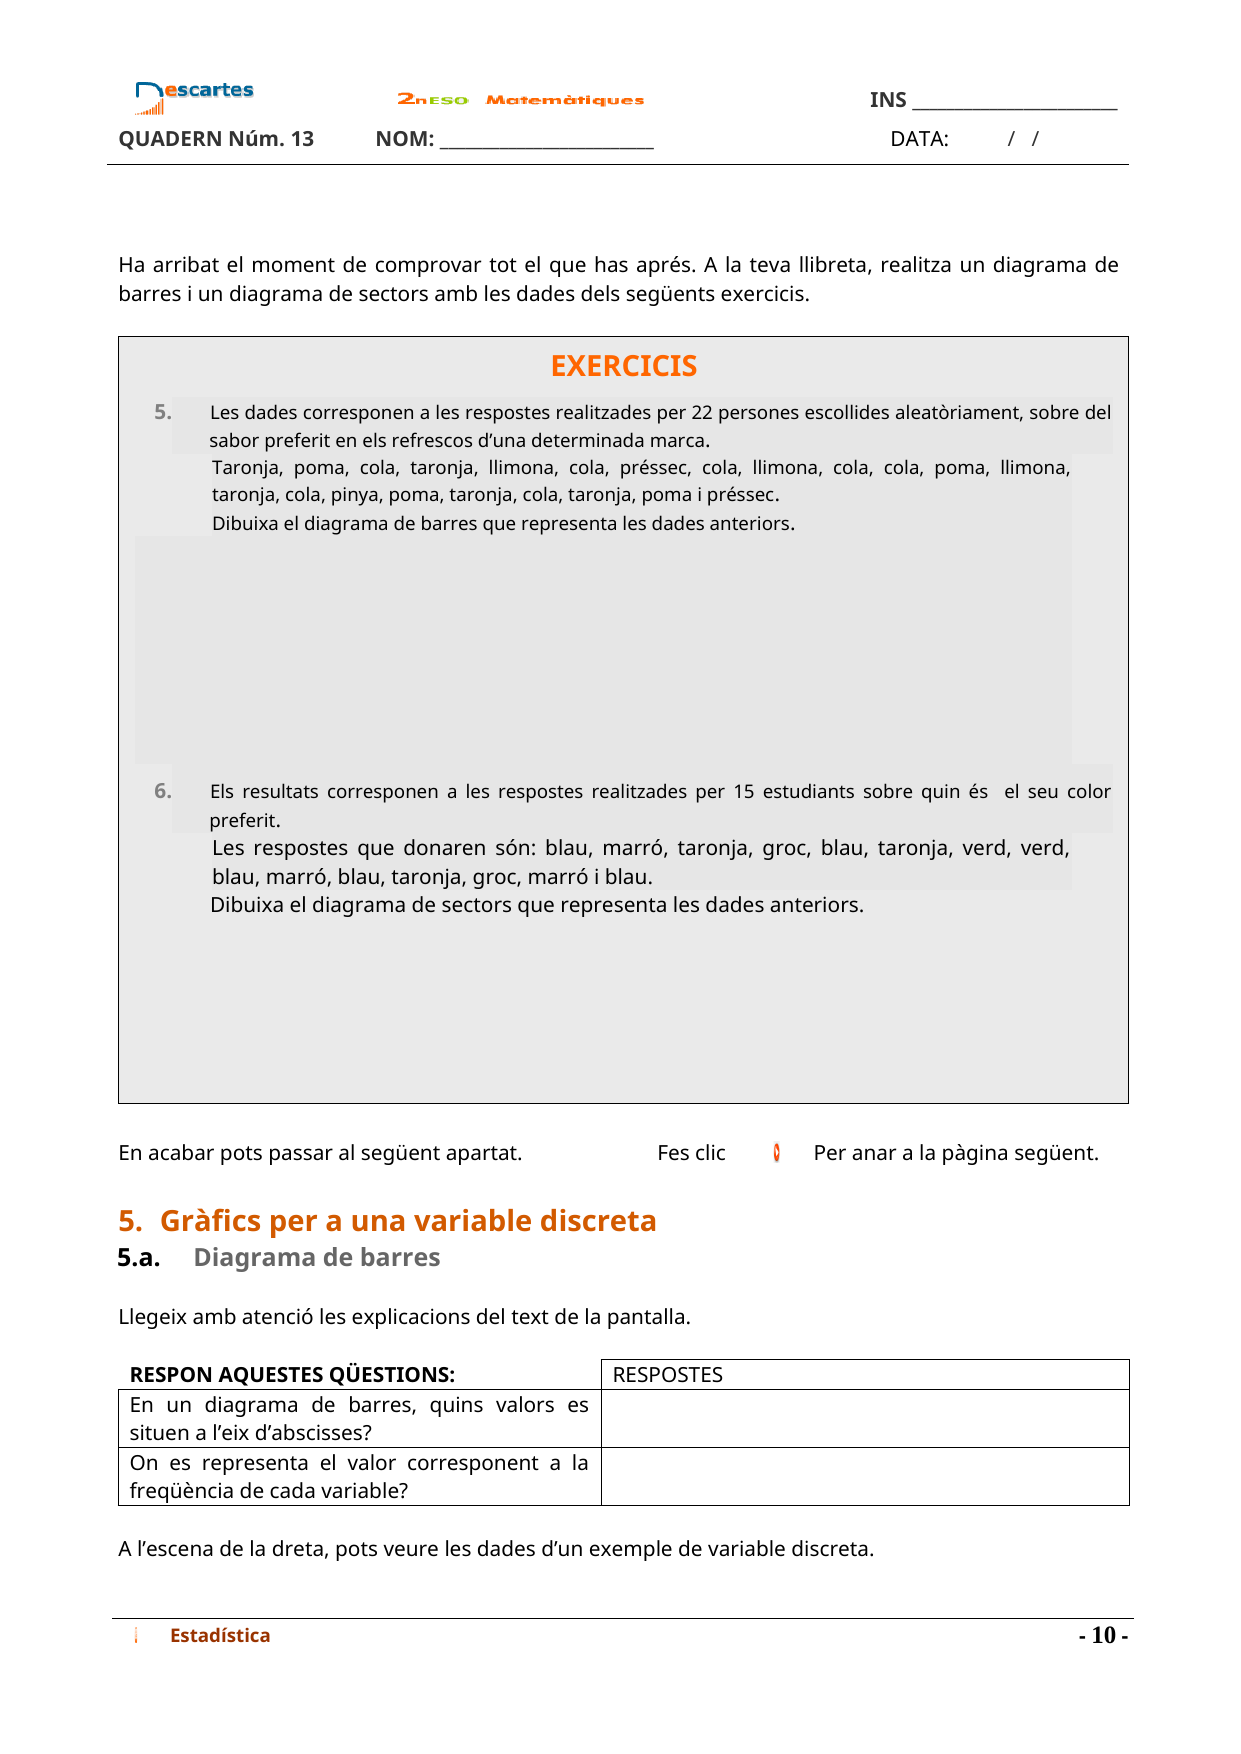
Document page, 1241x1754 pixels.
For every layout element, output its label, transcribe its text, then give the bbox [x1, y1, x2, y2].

table_cell [602, 1448, 1129, 1504]
text A l’escena de la dreta, pots veure les dades d’un exemple de variable discreta. [118, 1534, 1122, 1562]
table_header Fes clic [650, 1133, 750, 1171]
table_cell On es representa el valor corresponent a la freqüència de cada variable? [119, 1448, 601, 1504]
list Els resultats corresponen a les respostes realitzades per 15 estudiants sobre quin és el seu color preferit. [172, 776, 1113, 833]
table_header Per anar a la pàgina següent. [806, 1133, 1133, 1171]
text Ha arribat el moment de comprovar tot el que has aprés. A la teva llibreta, realitza un diagrama de barres i un diagrama de sectors amb les dades dels següents exercicis. [118, 251, 1122, 307]
table_header RESPOSTES [602, 1360, 1129, 1389]
text Llegeix amb atenció les explicacions del text de la pantalla. [118, 1302, 1122, 1331]
picture [134, 82, 257, 115]
table_header RESPON AQUESTES QÜESTIONS: [118, 1359, 601, 1389]
text Les respostes que donaren són: blau, marró, taronja, groc, blau, taronja, verd, verd, blau, marró, blau, taronja, groc, marró i blau. [212, 833, 1072, 890]
table_cell [602, 1390, 1129, 1447]
list Diagrama de barres [117, 1240, 1122, 1274]
subtitle EXERCICIS [135, 345, 1113, 385]
table_header [750, 1133, 806, 1171]
picture [773, 1141, 780, 1163]
text Dibuixa el diagrama de sectors que representa les dades anteriors. [135, 890, 1113, 919]
list Gràfics per a una variable discreta [118, 1200, 1122, 1240]
text Taronja, poma, cola, taronja, llimona, cola, préssec, cola, llimona, cola, cola, poma, llimona, taronja, cola, pinya, poma, taronja, cola, taronja, poma i préssec. [212, 454, 1072, 508]
text Dibuixa el diagrama de barres que representa les dades anteriors. [212, 508, 1072, 536]
table_cell En un diagrama de barres, quins valors es situen a l’eix d’abscisses? [119, 1390, 601, 1447]
list Les dades corresponen a les respostes realitzades per 22 persones escollides aleatòriament, sobre del sabor preferit en els refrescos d’una determinada marca. [172, 397, 1113, 454]
table_header En acabar pots passar al següent apartat. [111, 1133, 650, 1171]
